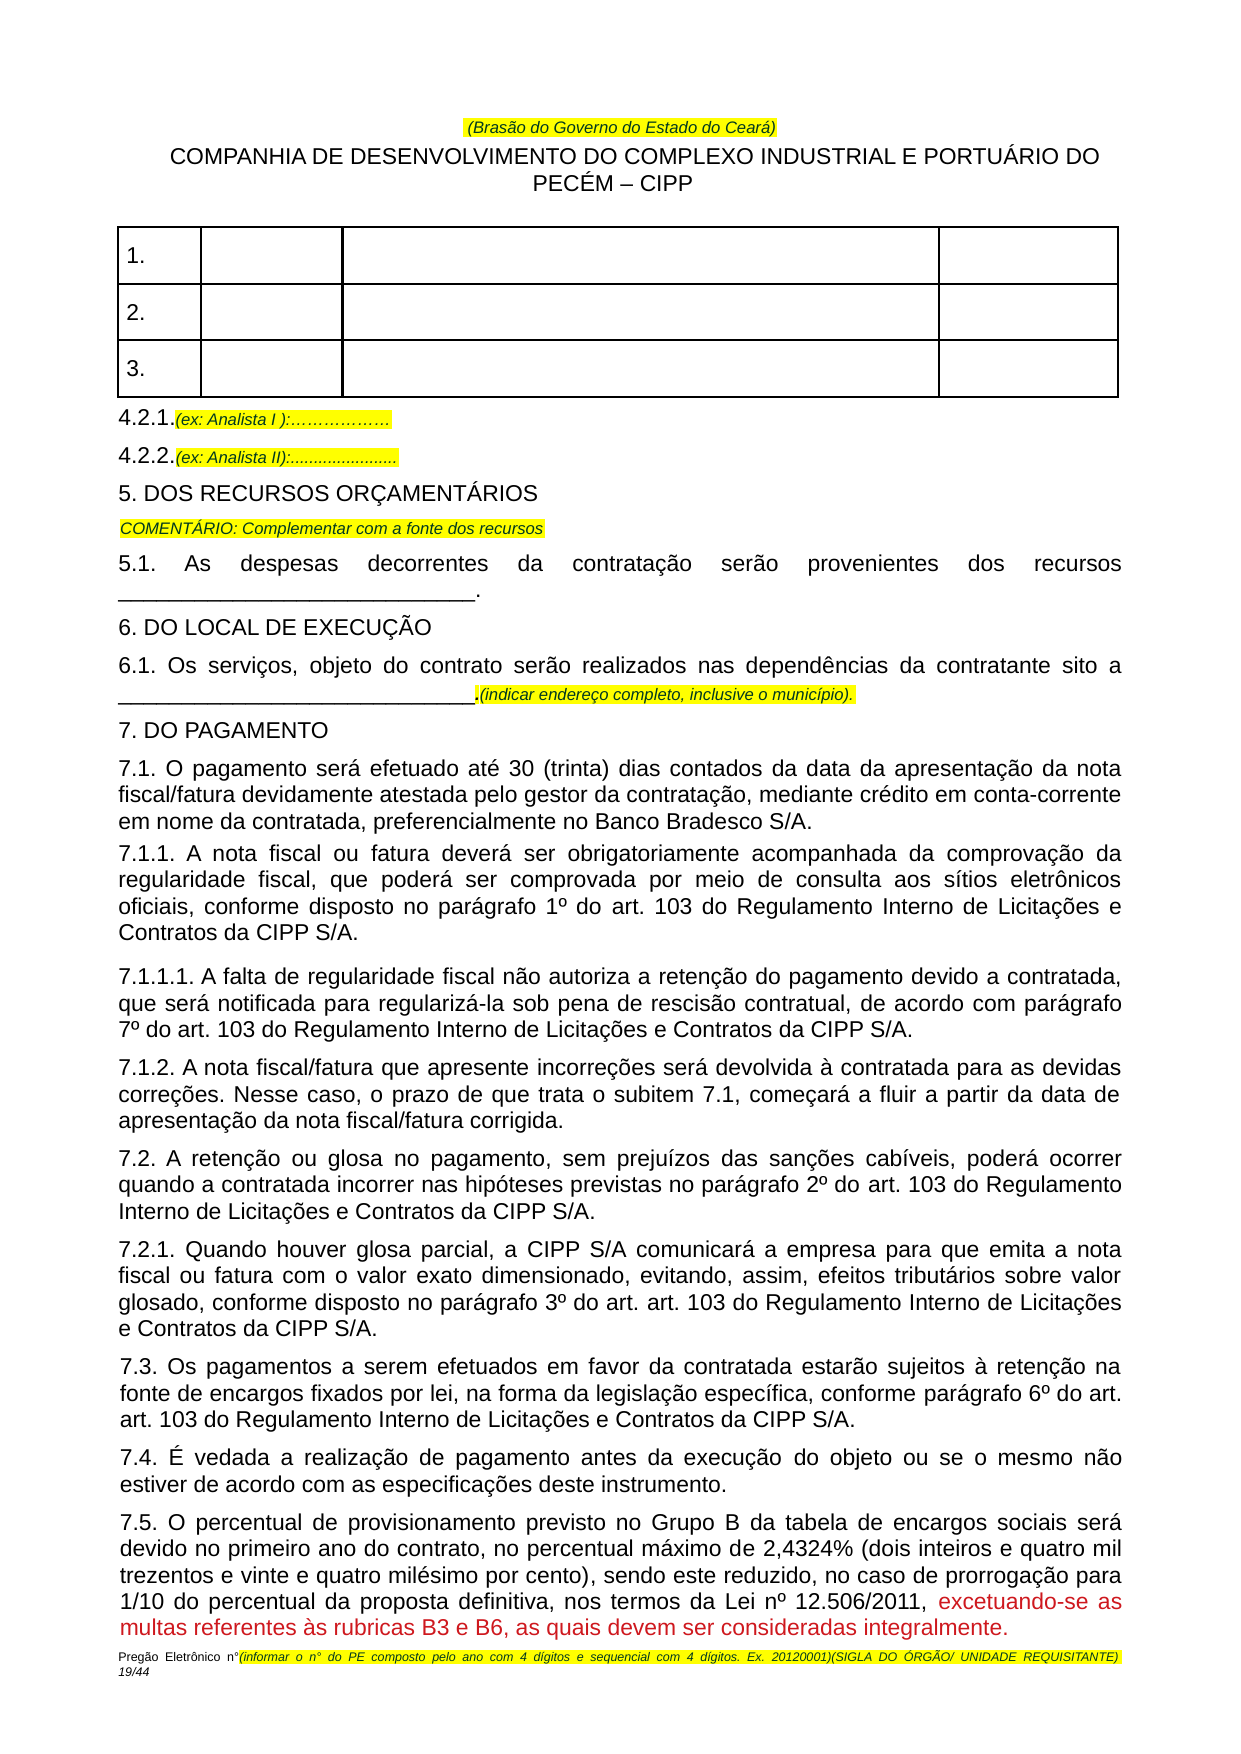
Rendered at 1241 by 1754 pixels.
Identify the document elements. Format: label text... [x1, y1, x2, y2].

text 7.2.1. Quando houver glosa parcial, a CIPP S/A comunicará a empresa para que emita a nota fiscal ou fatura com o valor exato dimensionado, evitando, assim, efeitos tributários sobre valor glosado, conforme disposto no parágrafo 3º do art. art. 103 do Regulamento Interno de Licitações e Contratos da CIPP S/A. [118, 1236, 1122, 1341]
text 4.2.2.(ex: Analista II):....................... [118, 442, 1122, 468]
table_cell [202, 285, 341, 339]
text 6.1. Os serviços, objeto do contrato serão realizados nas dependências da contratante sito a ____________________________.(indicar endereço completo, inclusive o município). [118, 652, 1122, 705]
text 4.2.1.(ex: Analista I ):……………… [118, 404, 1122, 430]
table_cell [202, 228, 341, 283]
text 5. DOS RECURSOS ORÇAMENTÁRIOS [118, 480, 1122, 507]
table_cell [344, 341, 938, 396]
text 7.1.1.1. A falta de regularidade fiscal não autoriza a retenção do pagamento devido a contratada, que será notificada para regularizá-la sob pena de rescisão contratual, de acordo com parágrafo 7º do art. 103 do Regulamento Interno de Licitações e Contratos da CIPP S/A. [118, 963, 1122, 1042]
table_cell [940, 341, 1117, 396]
table_cell 3. [119, 341, 200, 396]
text 7.1.1. A nota fiscal ou fatura deverá ser obrigatoriamente acompanhada da comprovação da regularidade fiscal, que poderá ser comprovada por meio de consulta aos sítios eletrônicos oficiais, conforme disposto no parágrafo 1º do art. 103 do Regulamento Interno de Licitações e Contratos da CIPP S/A. [118, 840, 1122, 946]
text 7.4. É vedada a realização de pagamento antes da execução do objeto ou se o mesmo não estiver de acordo com as especificações deste instrumento. [119, 1444, 1122, 1497]
text 7.1.2. A nota fiscal/fatura que apresente incorreções será devolvida à contratada para as devidas correções. Nesse caso, o prazo de que trata o subitem 7.1, começará a fluir a partir da data de apresentação da nota fiscal/fatura corrigida. [118, 1054, 1122, 1133]
text 7.2. A retenção ou glosa no pagamento, sem prejuízos das sanções cabíveis, poderá ocorrer quando a contratada incorrer nas hipóteses previstas no parágrafo 2º do art. 103 do Regulamento Interno de Licitações e Contratos da CIPP S/A. [118, 1145, 1122, 1224]
table_cell [344, 285, 938, 339]
text COMENTÁRIO: Complementar com a fonte dos recursos [120, 518, 1122, 538]
table_cell [940, 228, 1117, 283]
text 7. DO PAGAMENTO [118, 717, 1122, 743]
text 6. DO LOCAL DE EXECUÇÃO [118, 614, 1122, 640]
table_cell 1. [119, 228, 200, 283]
text 5.1. As despesas decorrentes da contratação serão provenientes dos recursos ____________________________. [118, 549, 1122, 602]
table_cell [344, 228, 938, 283]
table_cell [940, 285, 1117, 339]
table_cell [202, 341, 341, 396]
text 7.3. Os pagamentos a serem efetuados em favor da contratada estarão sujeitos à retenção na fonte de encargos fixados por lei, na forma da legislação específica, conforme parágrafo 6º do art. art. 103 do Regulamento Interno de Licitações e Contratos da CIPP S/A. [119, 1353, 1122, 1432]
text 7.5. O percentual de provisionamento previsto no Grupo B da tabela de encargos sociais será devido no primeiro ano do contrato, no percentual máximo de 2,4324% (dois inteiros e quatro mil trezentos e vinte e quatro milésimo por cento), sendo este reduzido, no caso de prorrogação para 1/10 do percentual da proposta definitiva, nos termos da Lei nº 12.506/2011, excetuando-se as multas referentes às rubricas B3 e B6, as quais devem ser consideradas integralmente. [119, 1509, 1122, 1641]
table_cell 2. [119, 285, 200, 339]
text 7.1. O pagamento será efetuado até 30 (trinta) dias contados da data da apresentação da nota fiscal/fatura devidamente atestada pelo gestor da contratação, mediante crédito em conta-corrente em nome da contratada, preferencialmente no Banco Bradesco S/A. [118, 755, 1122, 834]
